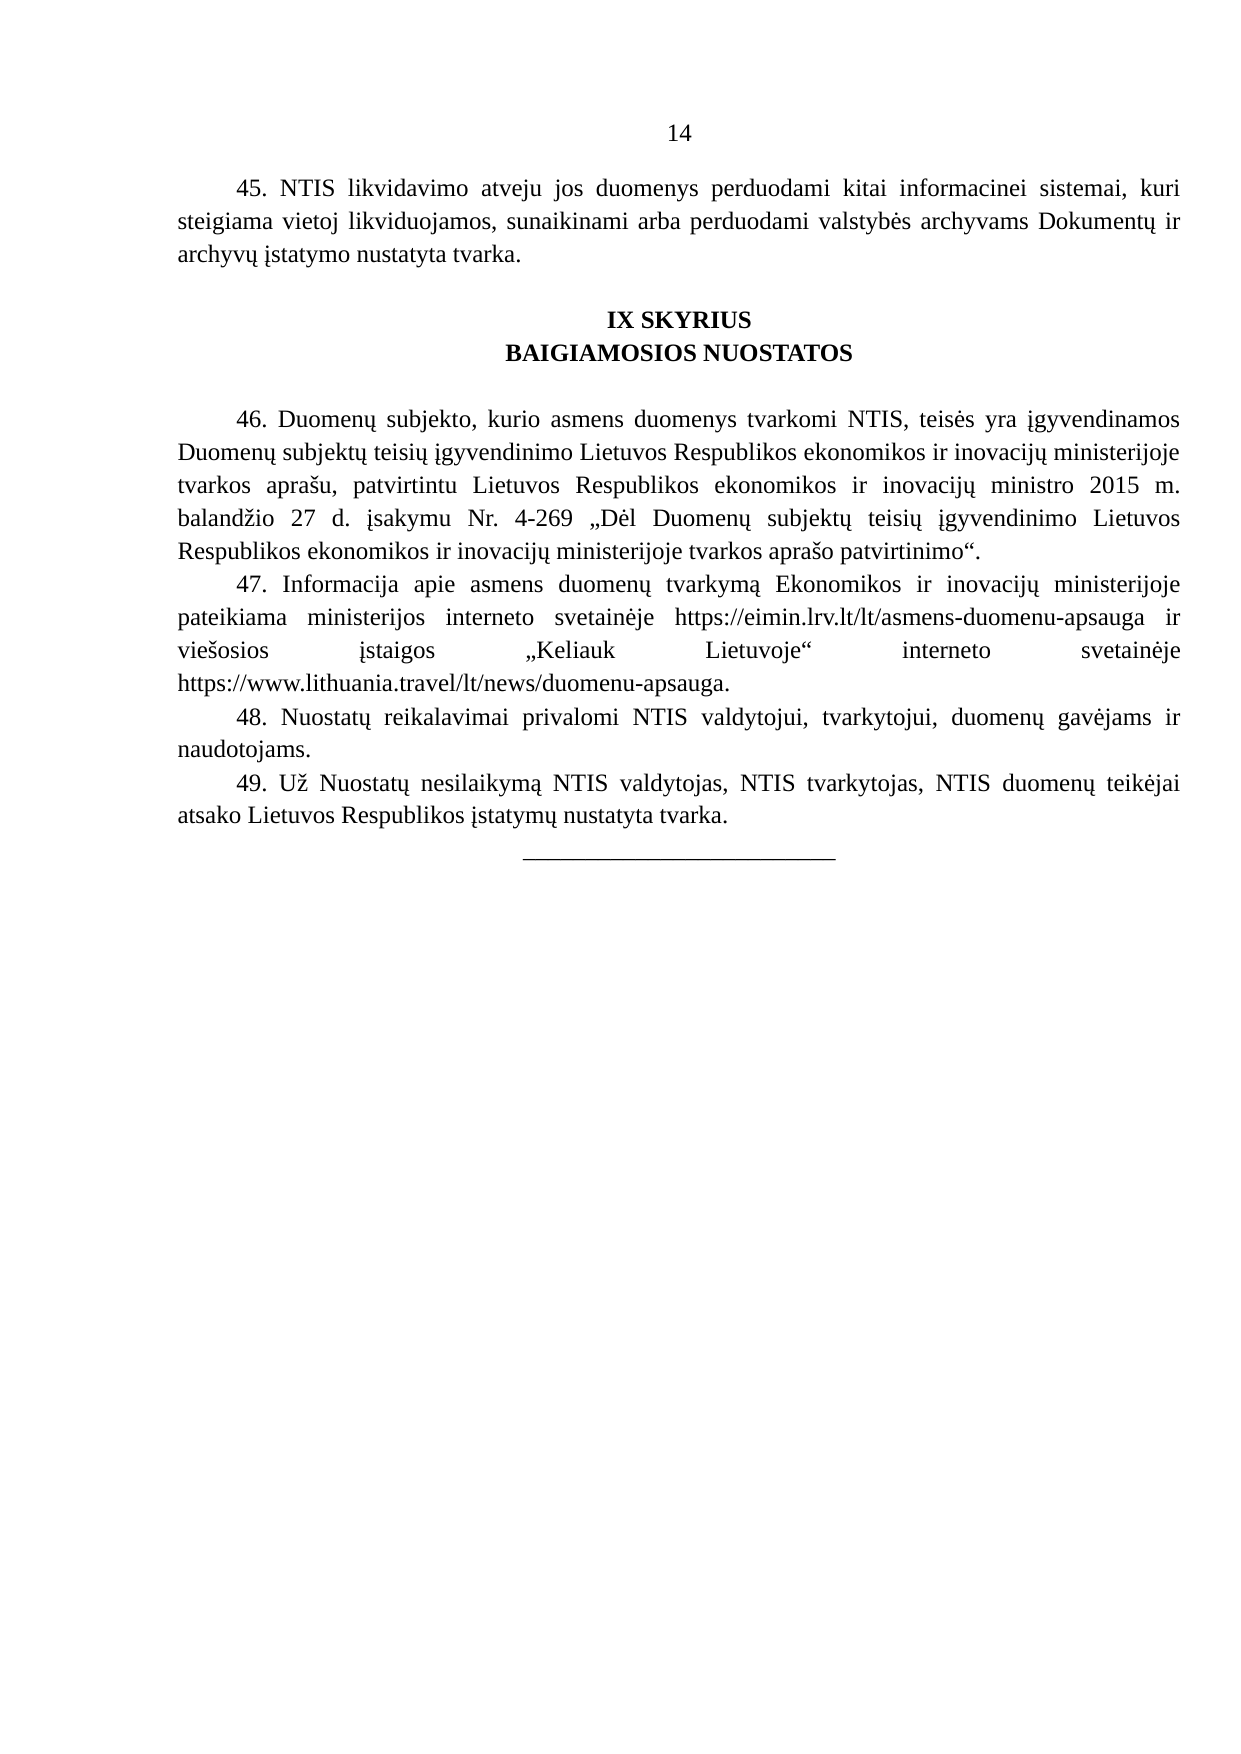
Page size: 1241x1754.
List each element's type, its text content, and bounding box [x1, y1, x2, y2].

text _________________________ [177, 834, 1181, 862]
text 47. Informacija apie asmens duomenų tvarkymą Ekonomikos ir inovacijų ministerijoje pateikiama ministerijos interneto svetainėje https://eimin.lrv.lt/lt/asmens-duomenu-apsauga ir viešosios įstaigos „Keliauk Lietuvoje“ interneto svetainėje https://www.lithuania.travel/lt/news/duomenu-apsauga. [177, 569, 1181, 697]
text IX SKYRIUS [177, 305, 1181, 334]
text BAIGIAMOSIOS NUOSTATOS [177, 338, 1181, 367]
text 49. Už Nuostatų nesilaikymą NTIS valdytojas, NTIS tvarkytojas, NTIS duomenų teikėjai atsako Lietuvos Respublikos įstatymų nustatyta tvarka. [177, 768, 1181, 829]
text 45. NTIS likvidavimo atveju jos duomenys perduodami kitai informacinei sistemai, kuri steigiama vietoj likviduojamos, sunaikinami arba perduodami valstybės archyvams Dokumentų ir archyvų įstatymo nustatyta tvarka. [177, 173, 1181, 268]
text 48. Nuostatų reikalavimai privalomi NTIS valdytojui, tvarkytojui, duomenų gavėjams ir naudotojams. [177, 702, 1181, 763]
text 46. Duomenų subjekto, kurio asmens duomenys tvarkomi NTIS, teisės yra įgyvendinamos Duomenų subjektų teisių įgyvendinimo Lietuvos Respublikos ekonomikos ir inovacijų ministerijoje tvarkos aprašu, patvirtintu Lietuvos Respublikos ekonomikos ir inovacijų ministro 2015 m. balandžio 27 d. įsakymu Nr. 4-269 „Dėl Duomenų subjektų teisių įgyvendinimo Lietuvos Respublikos ekonomikos ir inovacijų ministerijoje tvarkos aprašo patvirtinimo“. [177, 404, 1181, 565]
